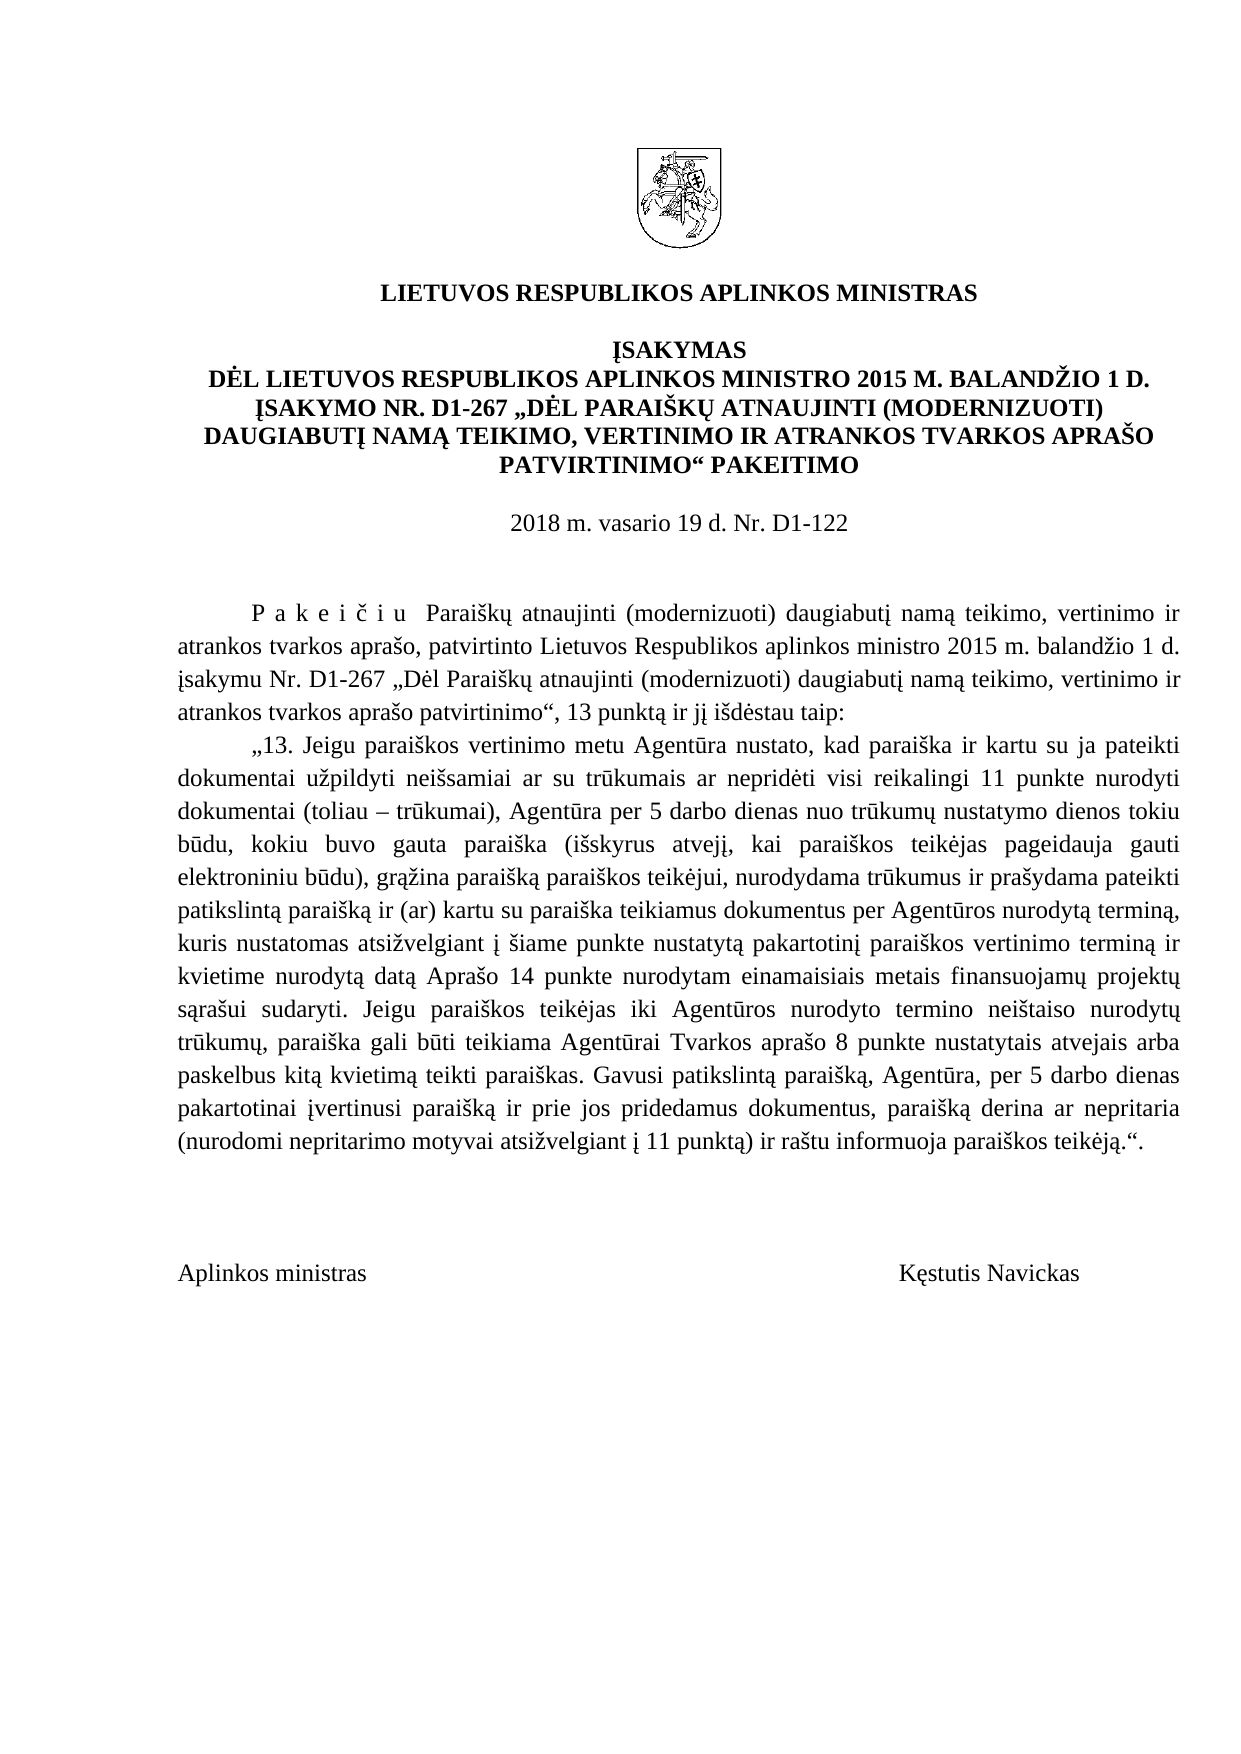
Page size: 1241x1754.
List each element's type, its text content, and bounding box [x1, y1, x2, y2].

text Aplinkos ministras Kęstutis Navickas [177, 1258, 1181, 1287]
text LIETUVOS RESPUBLIKOS APLINKOS MINISTRAS [177, 278, 1181, 306]
text P a k e i č i u Paraiškų atnaujinti (modernizuoti) daugiabutį namą teikimo, vertinimo ir atrankos tvarkos aprašo, patvirtinto Lietuvos Respublikos aplinkos ministro 2015 m. balandžio 1 d. įsakymu Nr. D1-267 „Dėl Paraiškų atnaujinti (modernizuoti) daugiabutį namą teikimo, vertinimo ir atrankos tvarkos aprašo patvirtinimo“, 13 punktą ir jį išdėstau taip: [177, 598, 1181, 726]
text 2018 m. vasario 19 d. Nr. D1-122 [177, 508, 1181, 536]
text DĖL LIETUVOS RESPUBLIKOS APLINKOS MINISTRO 2015 M. BALANDŽIO 1 D. ĮSAKYMO NR. D1-267 „DĖL PARAIŠKŲ ATNAUJINTI (MODERNIZUOTI) DAUGIABUTĮ NAMĄ TEIKIMO, VERTINIMO IR ATRANKOS TVARKOS APRAŠO PATVIRTINIMO“ PAKEITIMO [177, 364, 1181, 479]
text „13. Jeigu paraiškos vertinimo metu Agentūra nustato, kad paraiška ir kartu su ja pateikti dokumentai užpildyti neišsamiai ar su trūkumais ar nepridėti visi reikalingi 11 punkte nurodyti dokumentai (toliau – trūkumai), Agentūra per 5 darbo dienas nuo trūkumų nustatymo dienos tokiu būdu, kokiu buvo gauta paraiška (išskyrus atvejį, kai paraiškos teikėjas pageidauja gauti elektroniniu būdu), grąžina paraišką paraiškos teikėjui, nurodydama trūkumus ir prašydama pateikti patikslintą paraišką ir (ar) kartu su paraiška teikiamus dokumentus per Agentūros nurodytą terminą, kuris nustatomas atsižvelgiant į šiame punkte nustatytą pakartotinį paraiškos vertinimo terminą ir kvietime nurodytą datą Aprašo 14 punkte nurodytam einamaisiais metais finansuojamų projektų sąrašui sudaryti. Jeigu paraiškos teikėjas iki Agentūros nurodyto termino neištaiso nurodytų trūkumų, paraiška gali būti teikiama Agentūrai Tvarkos aprašo 8 punkte nustatytais atvejais arba paskelbus kitą kvietimą teikti paraiškas. Gavusi patikslintą paraišką, Agentūra, per 5 darbo dienas pakartotinai įvertinusi paraišką ir prie jos pridedamus dokumentus, paraišką derina ar nepritaria (nurodomi nepritarimo motyvai atsižvelgiant į 11 punktą) ir raštu informuoja paraiškos teikėją.“. [177, 730, 1181, 1155]
text ĮSAKYMAS [177, 335, 1181, 364]
